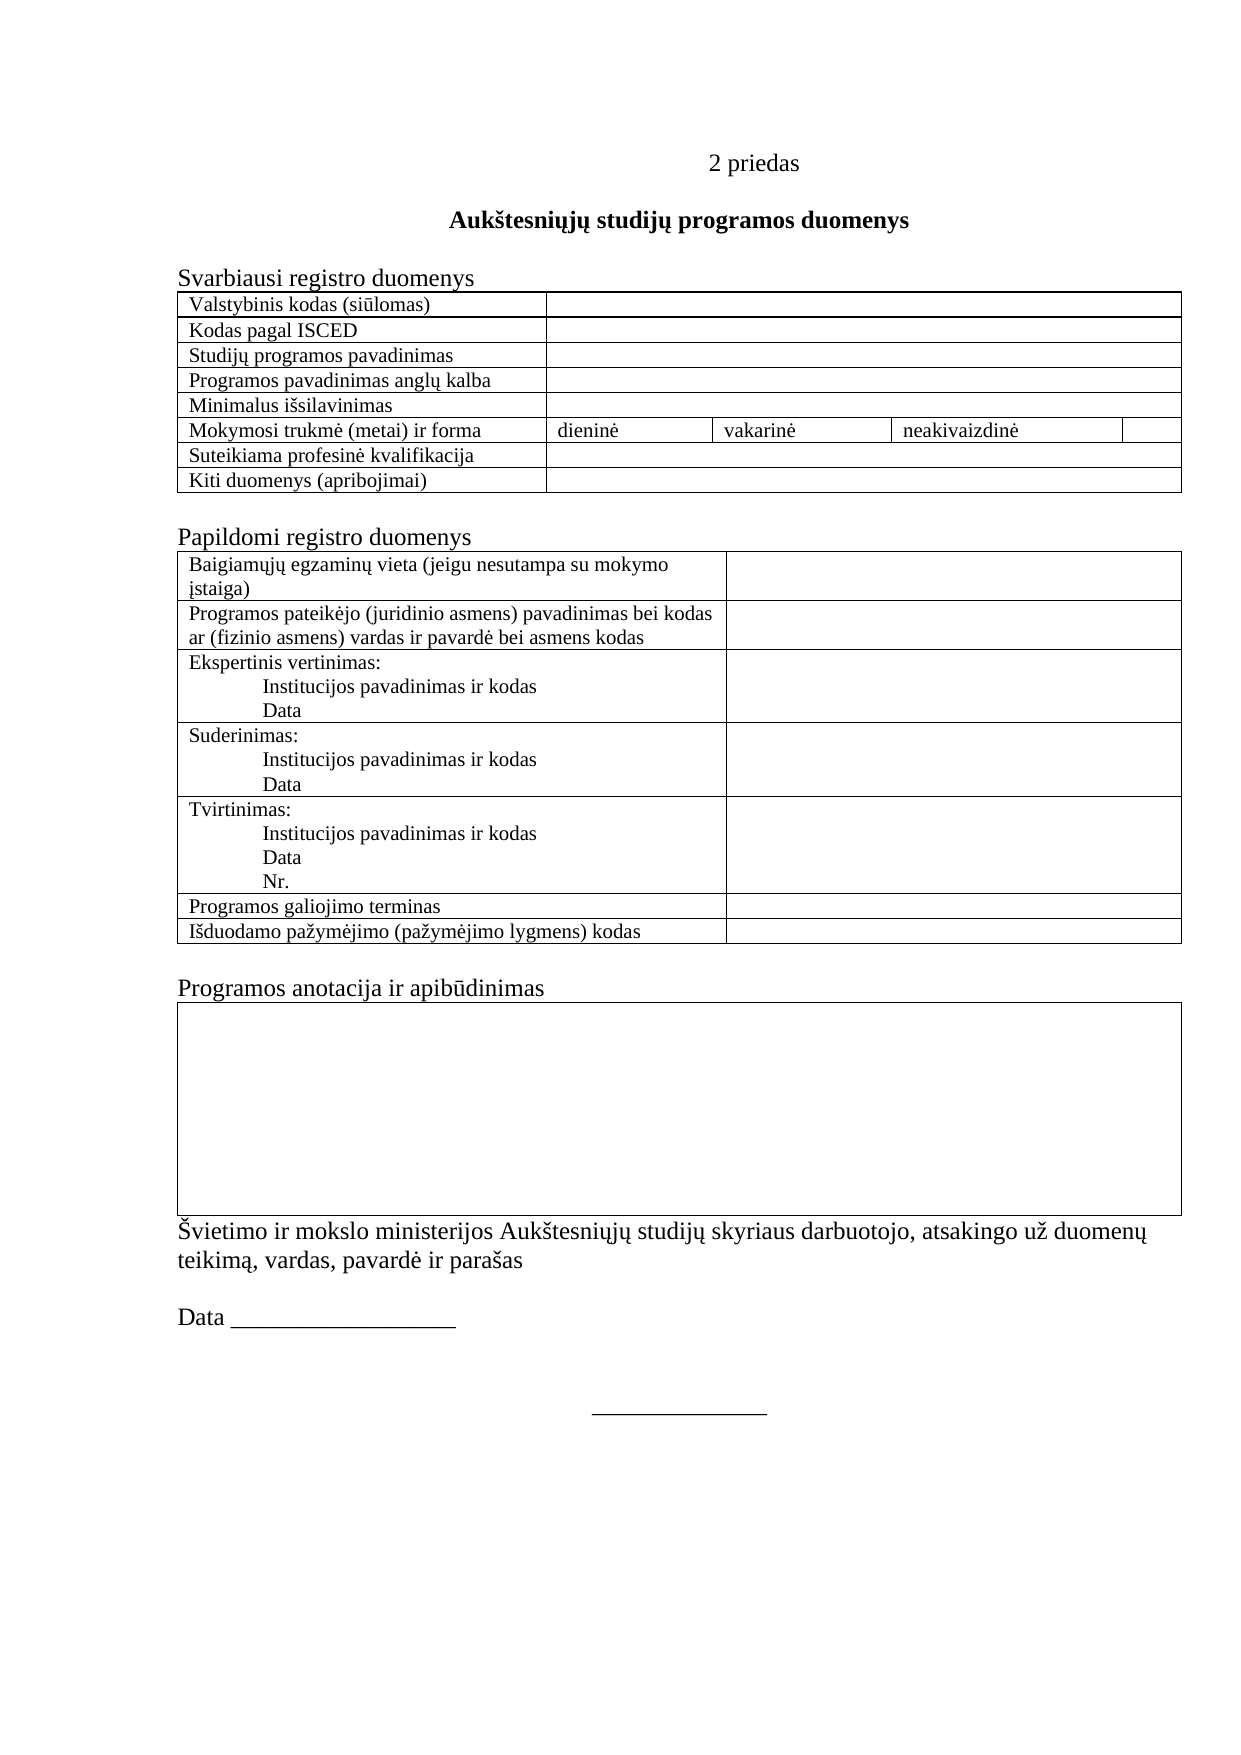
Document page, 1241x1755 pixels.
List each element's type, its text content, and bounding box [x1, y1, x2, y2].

table_cell [547, 468, 1181, 492]
table_cell Programos pavadinimas anglų kalba [178, 368, 546, 392]
table_cell Studijų programos pavadinimas [178, 343, 546, 367]
text 2 priedas [177, 148, 1181, 176]
table_cell Išduodamo pažymėjimo (pažymėjimo lygmens) kodas [178, 919, 726, 943]
text Aukštesniųjų studijų programos duomenys [177, 205, 1181, 234]
table_cell Mokymosi trukmė (metai) ir forma [178, 418, 546, 442]
table_cell neakivaizdinė [892, 418, 1122, 442]
table_header [547, 293, 1181, 316]
table_cell [547, 393, 1181, 417]
table_header Baigiamųjų egzaminų vieta (jeigu nesutampa su mokymo įstaiga) [178, 552, 726, 600]
table_cell [727, 723, 1181, 796]
text Programos anotacija ir apibūdinimas [177, 973, 1181, 1002]
table_cell Kiti duomenys (apribojimai) [178, 468, 546, 492]
table_cell [547, 343, 1181, 367]
table_cell [727, 919, 1181, 943]
table_cell vakarinė [713, 418, 891, 442]
text Papildomi registro duomenys [177, 522, 1181, 551]
table_cell Kodas pagal ISCED [178, 318, 546, 342]
table_cell [547, 443, 1181, 467]
table_cell [727, 797, 1181, 893]
table_cell [727, 894, 1181, 918]
table_cell [727, 601, 1181, 649]
table_cell dieninė [547, 418, 712, 442]
table_cell Minimalus išsilavinimas [178, 393, 546, 417]
table_cell Programos galiojimo terminas [178, 894, 726, 918]
text Svarbiausi registro duomenys [177, 263, 1181, 291]
table_cell Ekspertinis vertinimas: Institucijos pavadinimas ir kodas Data [178, 650, 726, 722]
table_cell [547, 368, 1181, 392]
table_cell [1123, 418, 1181, 442]
table_header [178, 1003, 1181, 1215]
text ______________ [177, 1389, 1181, 1417]
table_cell Suteikiama profesinė kvalifikacija [178, 443, 546, 467]
table_cell [547, 318, 1181, 342]
table_cell [727, 650, 1181, 722]
table_cell Programos pateikėjo (juridinio asmens) pavadinimas bei kodas ar (fizinio asmens) vardas ir pavardė bei asmens kodas [178, 601, 726, 649]
text Data __________________ [177, 1302, 1181, 1331]
table_header Valstybinis kodas (siūlomas) [178, 293, 546, 316]
table_cell Tvirtinimas: Institucijos pavadinimas ir kodas Data Nr. [178, 797, 726, 893]
text Švietimo ir mokslo ministerijos Aukštesniųjų studijų skyriaus darbuotojo, atsakingo už duomenų teikimą, vardas, pavardė ir parašas [177, 1216, 1181, 1274]
table_header [727, 552, 1181, 600]
table_cell Suderinimas: Institucijos pavadinimas ir kodas Data [178, 723, 726, 796]
